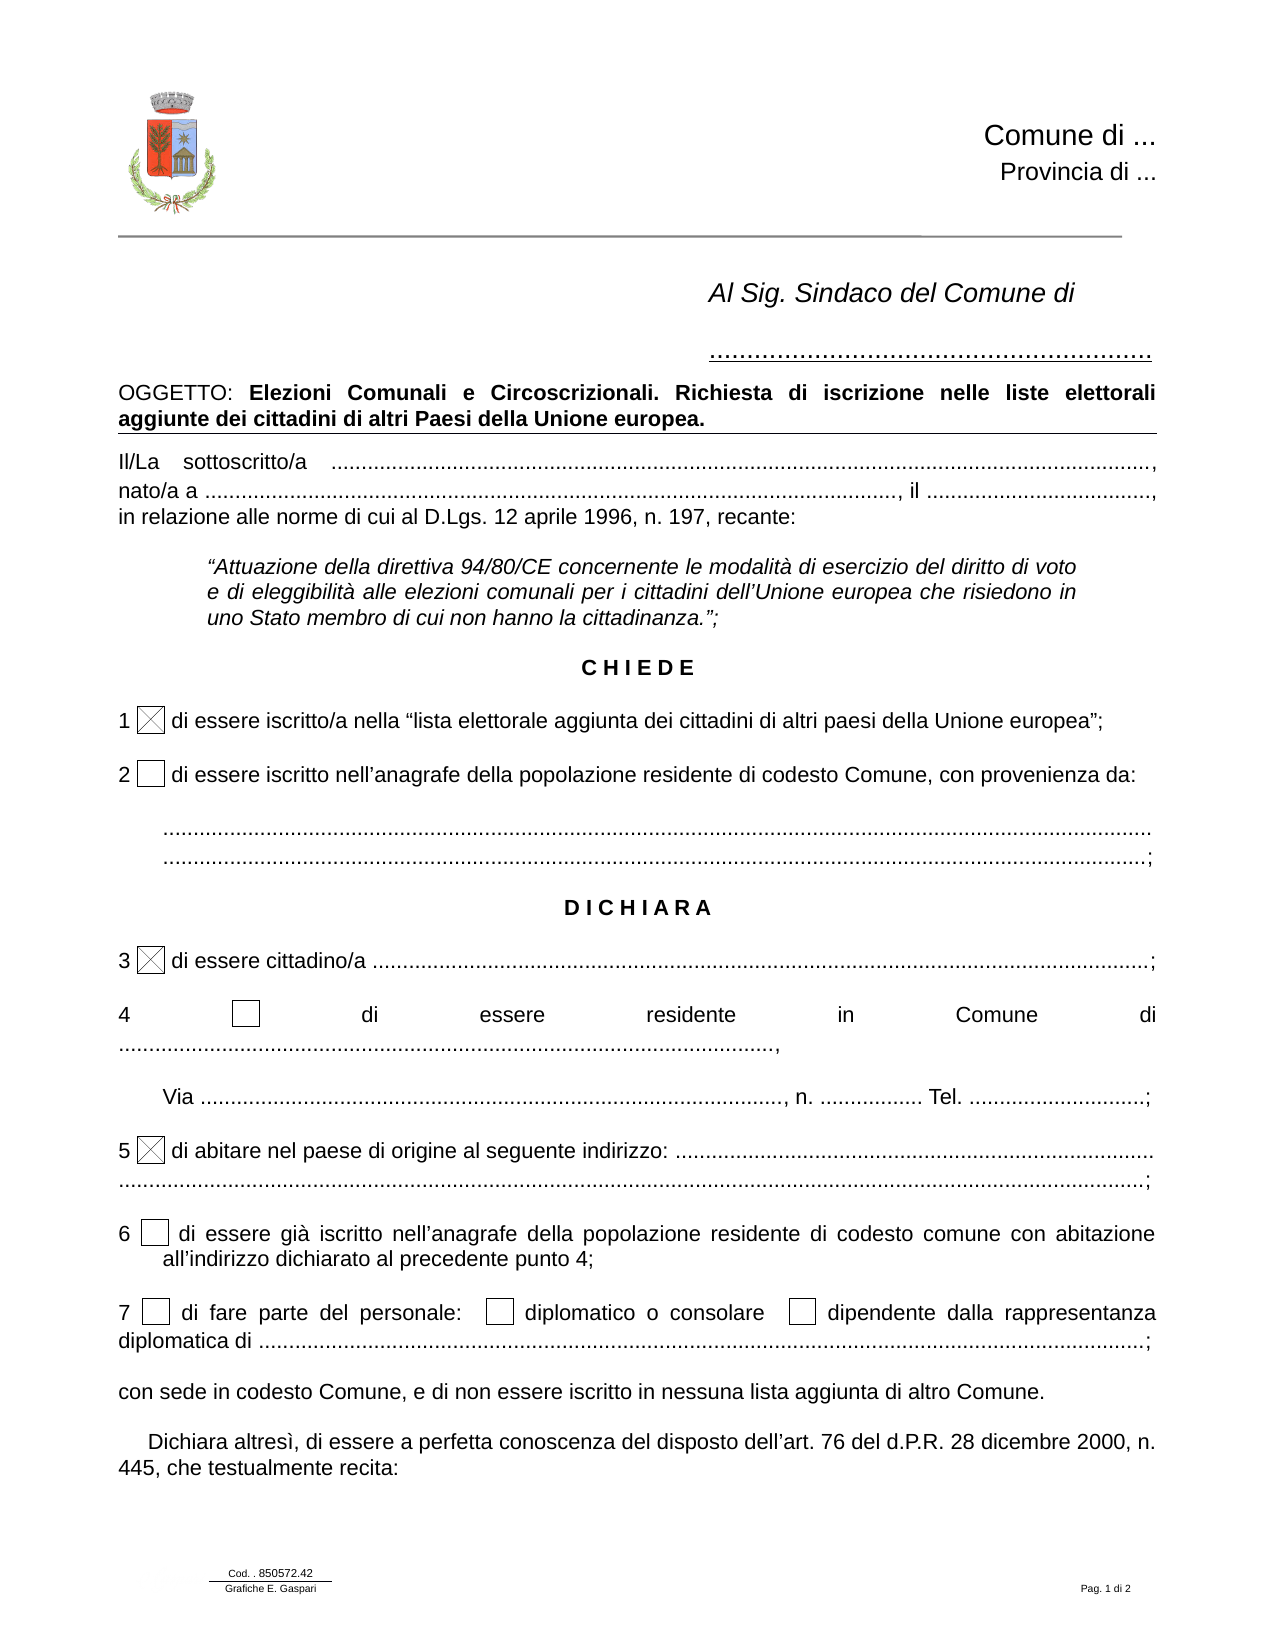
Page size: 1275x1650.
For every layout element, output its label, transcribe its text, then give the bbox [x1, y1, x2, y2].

text Via ................................................................................................, n. ................. Tel. .............................; [118, 1081, 1157, 1110]
text Comune di ... [224, 118, 1157, 152]
text 2 di essere iscritto nell’anagrafe della popolazione residente di codesto Comune, con provenienza da: [118, 759, 1157, 787]
text Il/La sottoscritto/a ......................................................................................................................................., nato/a a .................................................................................................................., il ....................................., in relazione alle norme di cui al D.Lgs. 12 aprile 1996, n. 197, recante: [118, 446, 1157, 529]
text 6 di essere già iscritto nell’anagrafe della popolazione residente di codesto comune con abitazione all’indirizzo dichiarato al precedente punto 4; [118, 1218, 1157, 1272]
text di essere iscritto/a nella “lista elettorale aggiunta dei cittadini di altri paesi della Unione europea”; [165, 705, 1157, 734]
text 7 di fare parte del personale: diplomatico o consolare dipendente dalla rappresentanza diplomatica di ..................................................................................................................................................; [118, 1297, 1157, 1354]
text ................................................................................................................................................................... ..................................................................................................................................................................; [162, 812, 1157, 870]
subtitle Al Sig. Sindaco del Comune di [709, 277, 1157, 308]
subtitle D I C H I A R A [118, 895, 1157, 920]
text “Attuazione della direttiva 94/80/CE concernente le modalità di esercizio del diritto di voto e di eleggibilità alle elezioni comunali per i cittadini dell’Unione europea che risiedono in uno Stato membro di cui non hanno la cittadinanza.”; [207, 554, 1078, 630]
subtitle C H I E D E [118, 655, 1157, 680]
text 4 di essere residente in Comune di ............................................................................................................, [118, 999, 1157, 1056]
text 1 [118, 705, 137, 734]
picture [122, 87, 224, 219]
text 5 di abitare nel paese di origine al seguente indirizzo: ............................................................................... .........................................................................................................................................................................; [118, 1135, 1157, 1193]
text ........................................................... [709, 333, 1157, 365]
text 3 di essere cittadino/a ................................................................................................................................; [118, 945, 1157, 974]
text Provincia di ... [224, 157, 1157, 185]
text con sede in codesto Comune, e di non essere iscritto in nessuna lista aggiunta di altro Comune. [118, 1379, 1157, 1404]
text Dichiara altresì, di essere a perfetta conoscenza del disposto dell’art. 76 del d.P.R. 28 dicembre 2000, n. 445, che testualmente recita: [118, 1429, 1157, 1480]
text OGGETTO: Elezioni Comunali e Circoscrizionali. Richiesta di iscrizione nelle liste elettorali aggiunte dei cittadini di altri Paesi della Unione europea. [118, 380, 1157, 433]
